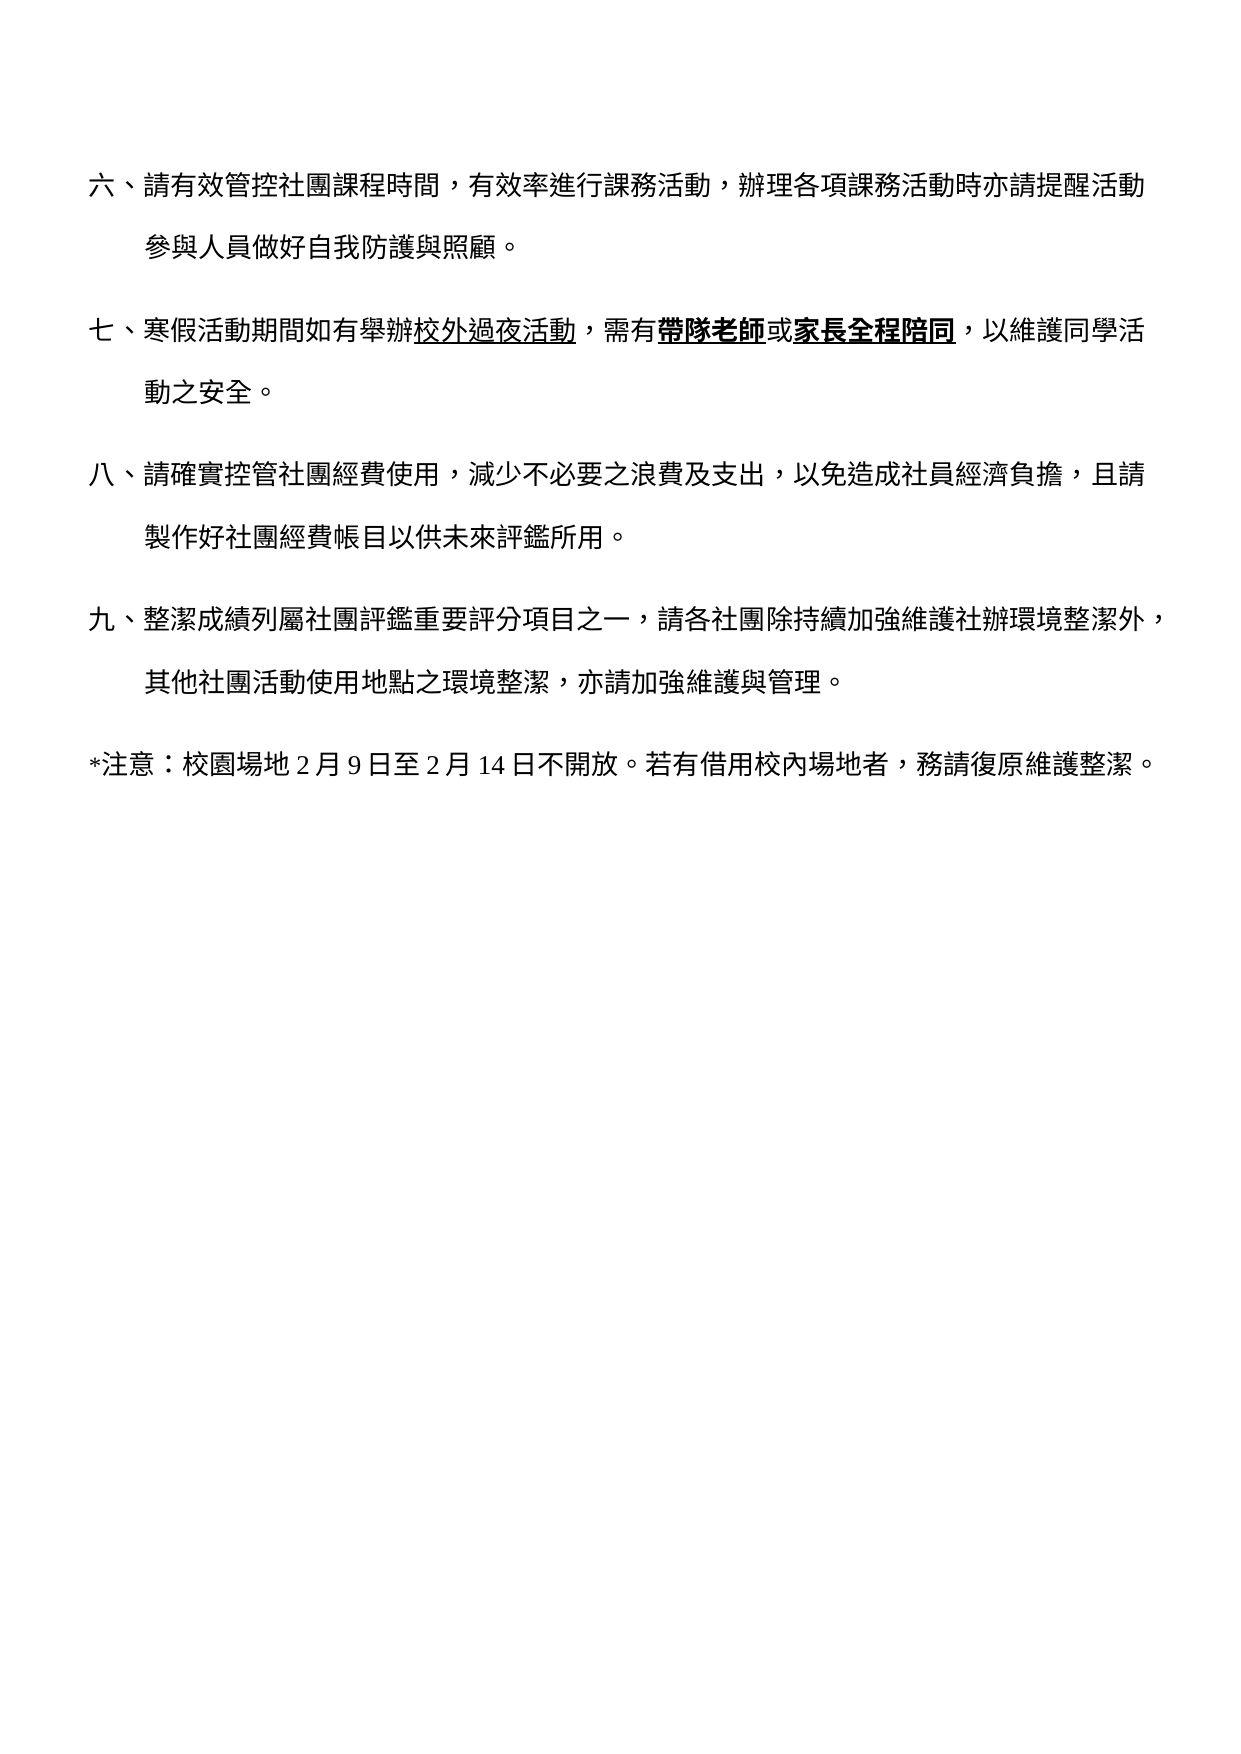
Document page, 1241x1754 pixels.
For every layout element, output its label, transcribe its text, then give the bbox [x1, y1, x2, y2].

text 八、請確實控管社團經費使用，減少不必要之浪費及支出，以免造成社員經濟負擔，且請製作好社團經費帳目以供未來評鑑所用。 [89, 431, 1152, 556]
text 七、寒假活動期間如有舉辦校外過夜活動，需有帶隊老師或家長全程陪同，以維護同學活動之安全。 [89, 286, 1152, 411]
text 六、請有效管控社團課程時間，有效率進行課務活動，辦理各項課務活動時亦請提醒活動參與人員做好自我防護與照顧。 [89, 142, 1152, 267]
text *注意：校園場地2月9日至2月14日不開放。若有借用校內場地者，務請復原維護整潔。 [89, 721, 1152, 783]
text 九、整潔成績列屬社團評鑑重要評分項目之一，請各社團除持續加強維護社辦環境整潔外，其他社團活動使用地點之環境整潔，亦請加強維護與管理。 [89, 576, 1152, 701]
